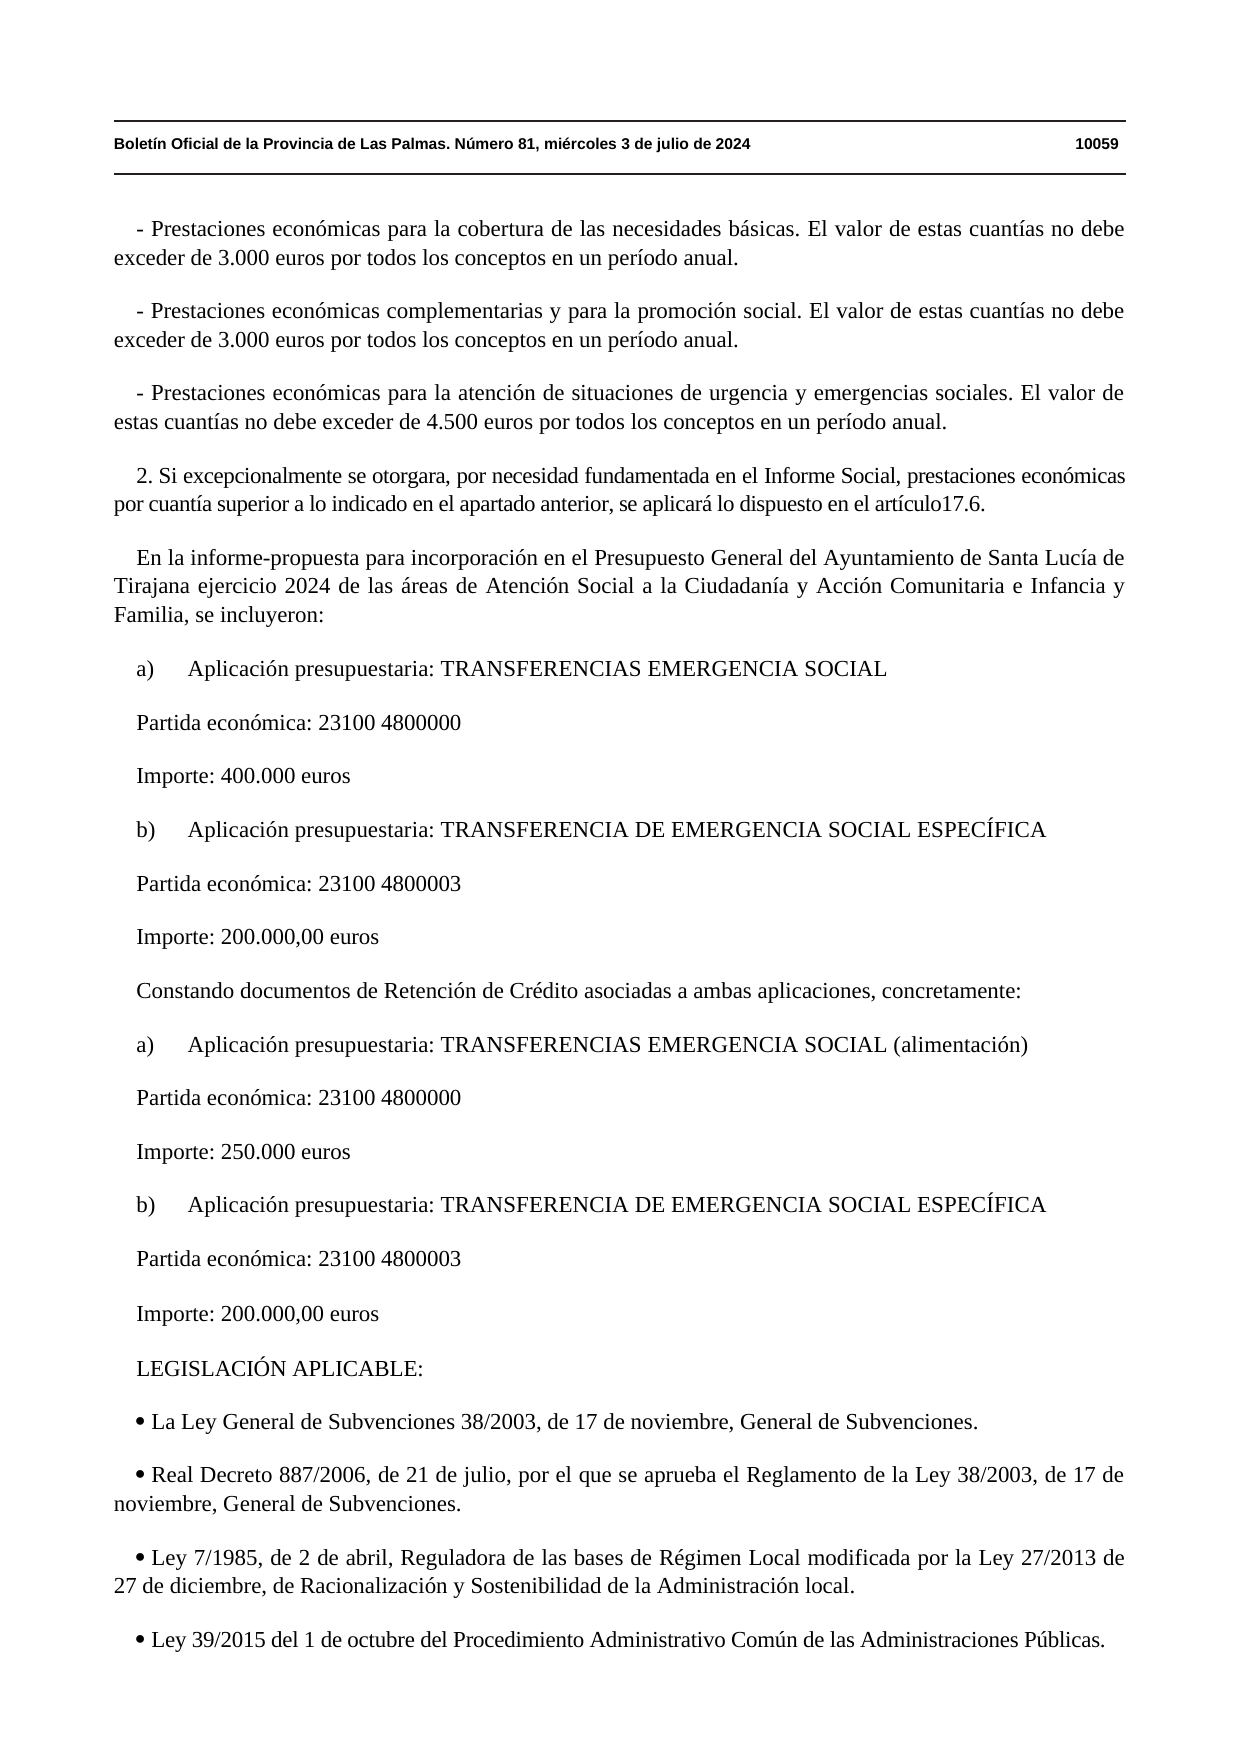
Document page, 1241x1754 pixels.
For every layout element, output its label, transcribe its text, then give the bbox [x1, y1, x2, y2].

text Importe: 200.000,00 euros [136, 1301, 1126, 1326]
text - Prestaciones económicas para la cobertura de las necesidades básicas. El valor de estas cuantías no debe exceder de 3.000 euros por todos los conceptos en un período anual. [114, 214, 1126, 271]
text Importe: 400.000 euros [136, 763, 1126, 789]
text Boletín Oficial de la Provincia de Las Palmas. Número 81, miércoles 3 de julio de 2024 10059 [114, 135, 1126, 153]
list Real Decreto 887/2006, de 21 de julio, por el que se aprueba el Reglamento de la Ley 38/2003, de 17 de noviembre, General de Subvenciones. [114, 1459, 1126, 1517]
list Aplicación presupuestaria: TRANSFERENCIAS EMERGENCIA SOCIAL [114, 656, 1126, 682]
list Aplicación presupuestaria: TRANSFERENCIA DE EMERGENCIA SOCIAL ESPECÍFICA [114, 1192, 1126, 1218]
list Ley 7/1985, de 2 de abril, Reguladora de las bases de Régimen Local modificada por la Ley 27/2013 de 27 de diciembre, de Racionalización y Sostenibilidad de la Administración local. [114, 1542, 1126, 1599]
text 2. Si excepcionalmente se otorgara, por necesidad fundamentada en el Informe Social, prestaciones económicas por cuantía superior a lo indicado en el apartado anterior, se aplicará lo dispuesto en el artículo17.6. [114, 460, 1126, 517]
text Partida económica: 23100 4800003 [136, 871, 1126, 896]
text Importe: 200.000,00 euros [136, 924, 1126, 950]
text Partida económica: 23100 4800003 [136, 1246, 1126, 1271]
list Aplicación presupuestaria: TRANSFERENCIA DE EMERGENCIA SOCIAL ESPECÍFICA [114, 817, 1126, 843]
text Importe: 250.000 euros [136, 1139, 1126, 1164]
list La Ley General de Subvenciones 38/2003, de 17 de noviembre, General de Subvenciones. [114, 1407, 1126, 1435]
text Constando documentos de Retención de Crédito asociadas a ambas aplicaciones, concretamente: [136, 978, 1126, 1003]
text LEGISLACIÓN APLICABLE: [136, 1355, 1126, 1381]
text - Prestaciones económicas complementarias y para la promoción social. El valor de estas cuantías no debe exceder de 3.000 euros por todos los conceptos en un período anual. [114, 296, 1126, 353]
text Partida económica: 23100 4800000 [136, 1085, 1126, 1111]
list Ley 39/2015 del 1 de octubre del Procedimiento Administrativo Común de las Administraciones Públicas. [114, 1624, 1126, 1653]
text - Prestaciones económicas para la atención de situaciones de urgencia y emergencias sociales. El valor de estas cuantías no debe exceder de 4.500 euros por todos los conceptos en un período anual. [114, 377, 1126, 435]
text Partida económica: 23100 4800000 [136, 710, 1126, 735]
list Aplicación presupuestaria: TRANSFERENCIAS EMERGENCIA SOCIAL (alimentación) [114, 1032, 1126, 1057]
text En la informe-propuesta para incorporación en el Presupuesto General del Ayuntamiento de Santa Lucía de Tirajana ejercicio 2024 de las áreas de Atención Social a la Ciudadanía y Acción Comunitaria e Infancia y Familia, se incluyeron: [114, 542, 1126, 628]
